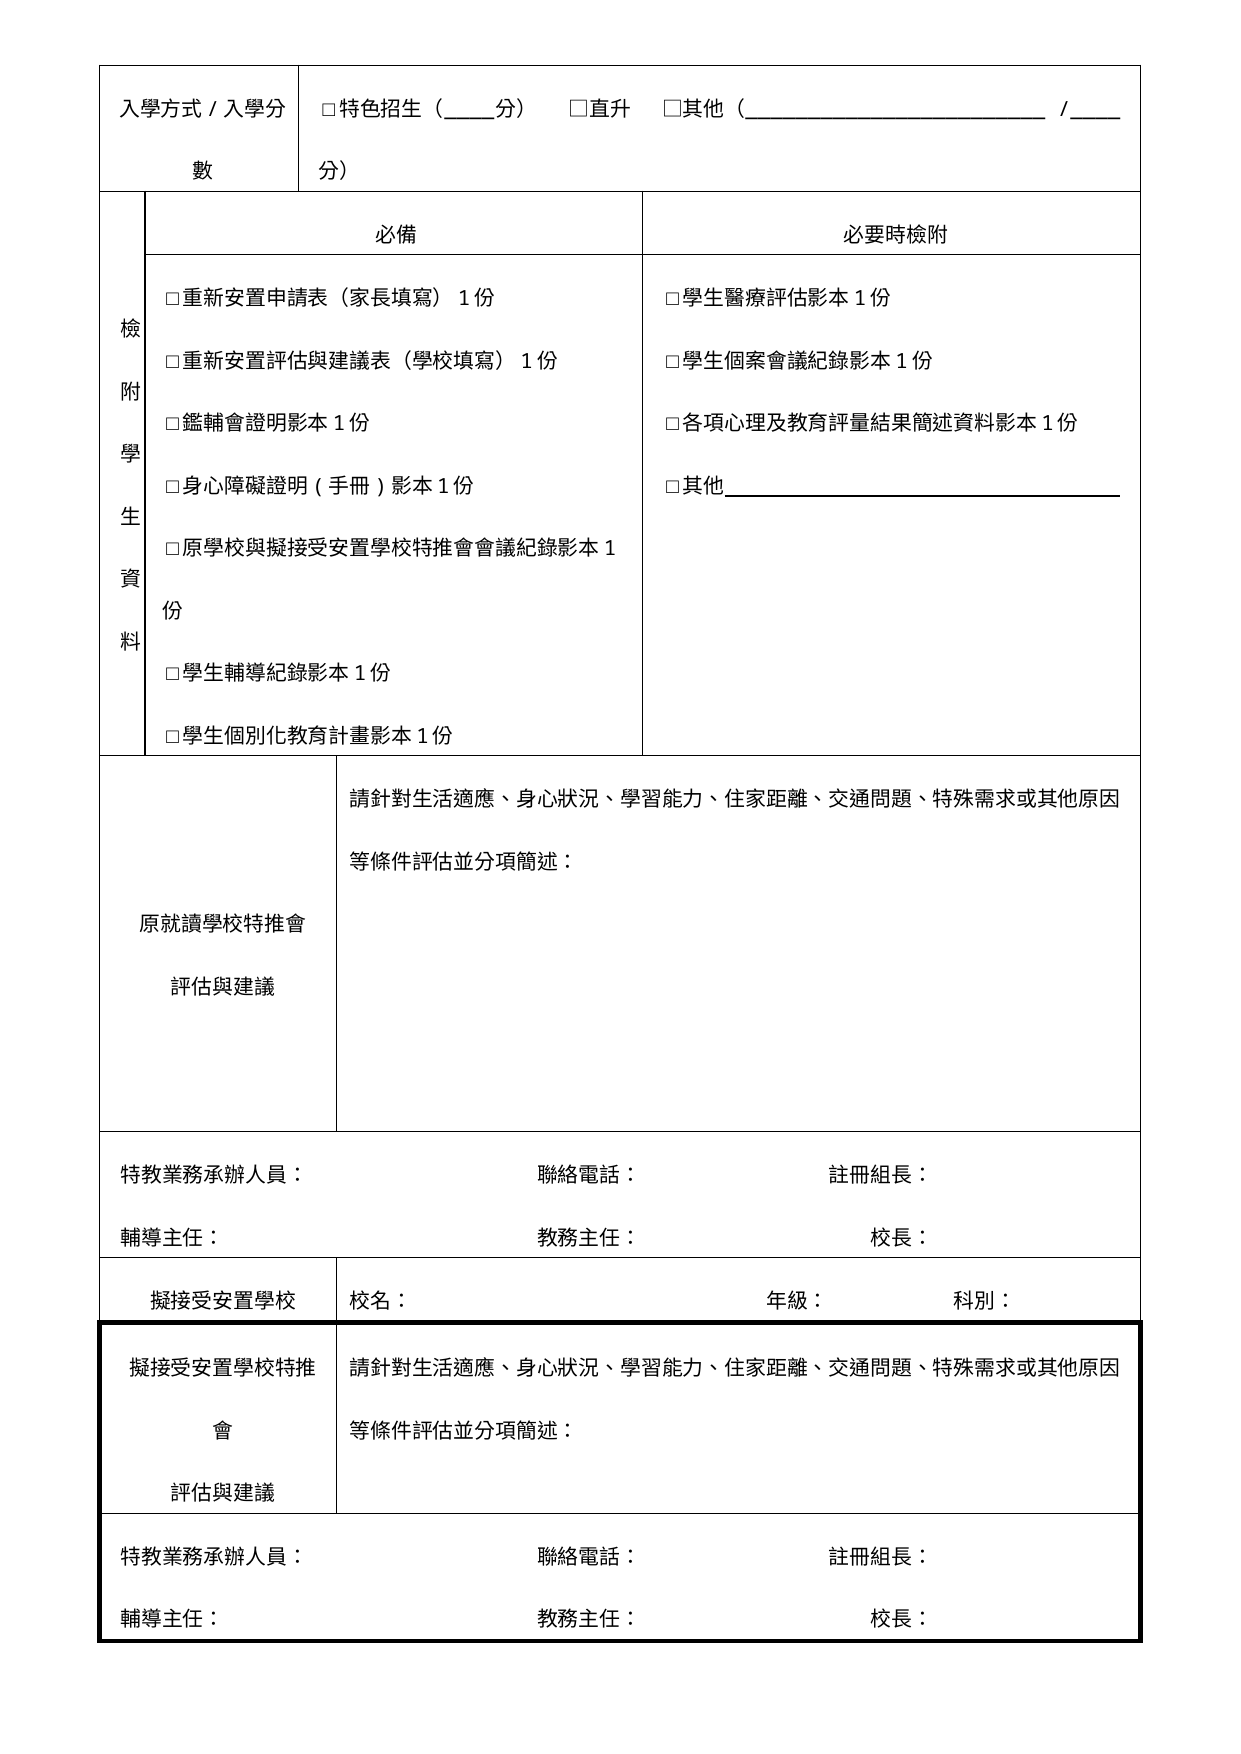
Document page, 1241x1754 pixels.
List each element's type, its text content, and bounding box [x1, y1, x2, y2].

table_cell 擬接受安置學校 [100, 1258, 336, 1320]
table_cell 特教業務承辦人員： 聯絡電話： 註冊組長： 輔導主任： 教務主任： 校長： [102, 1514, 1138, 1638]
table_cell 校名： 年級： 科別： [337, 1258, 1140, 1320]
table_cell □特色招生（____分） □直升 □其他（________________________ /____分） [299, 66, 1140, 191]
table_cell 特教業務承辦人員： 聯絡電話： 註冊組長： 輔導主任： 教務主任： 校長： [100, 1132, 1140, 1257]
table_cell 必備 [146, 192, 642, 254]
table_cell 擬接受安置學校特推會 評估與建議 [102, 1325, 336, 1512]
table_cell □學生醫療評估影本1份 □學生個案會議紀錄影本1份 □各項心理及教育評量結果簡述資料影本1份 □其他 [643, 255, 1140, 755]
table_cell 必要時檢附 [643, 192, 1140, 254]
table_cell 請針對生活適應、身心狀況、學習能力、住家距離、交通問題、特殊需求或其他原因等條件評估並分項簡述： [337, 756, 1140, 1131]
table_cell 請針對生活適應、身心狀況、學習能力、住家距離、交通問題、特殊需求或其他原因等條件評估並分項簡述： [337, 1325, 1138, 1512]
table_cell 原就讀學校特推會 評估與建議 [100, 756, 336, 1131]
table_cell 檢附學生資料 [100, 192, 144, 755]
table_cell □重新安置申請表（家長填寫）1份 □重新安置評估與建議表（學校填寫）1份 □鑑輔會證明影本1份 □身心障礙證明(手冊)影本1份 □原學校與擬接受安置學校特推會會議紀錄影本1份 □學生輔導紀錄影本1份 □學生個別化教育計畫影本1份 [146, 255, 642, 755]
table_cell 入學方式/入學分數 [100, 66, 298, 191]
